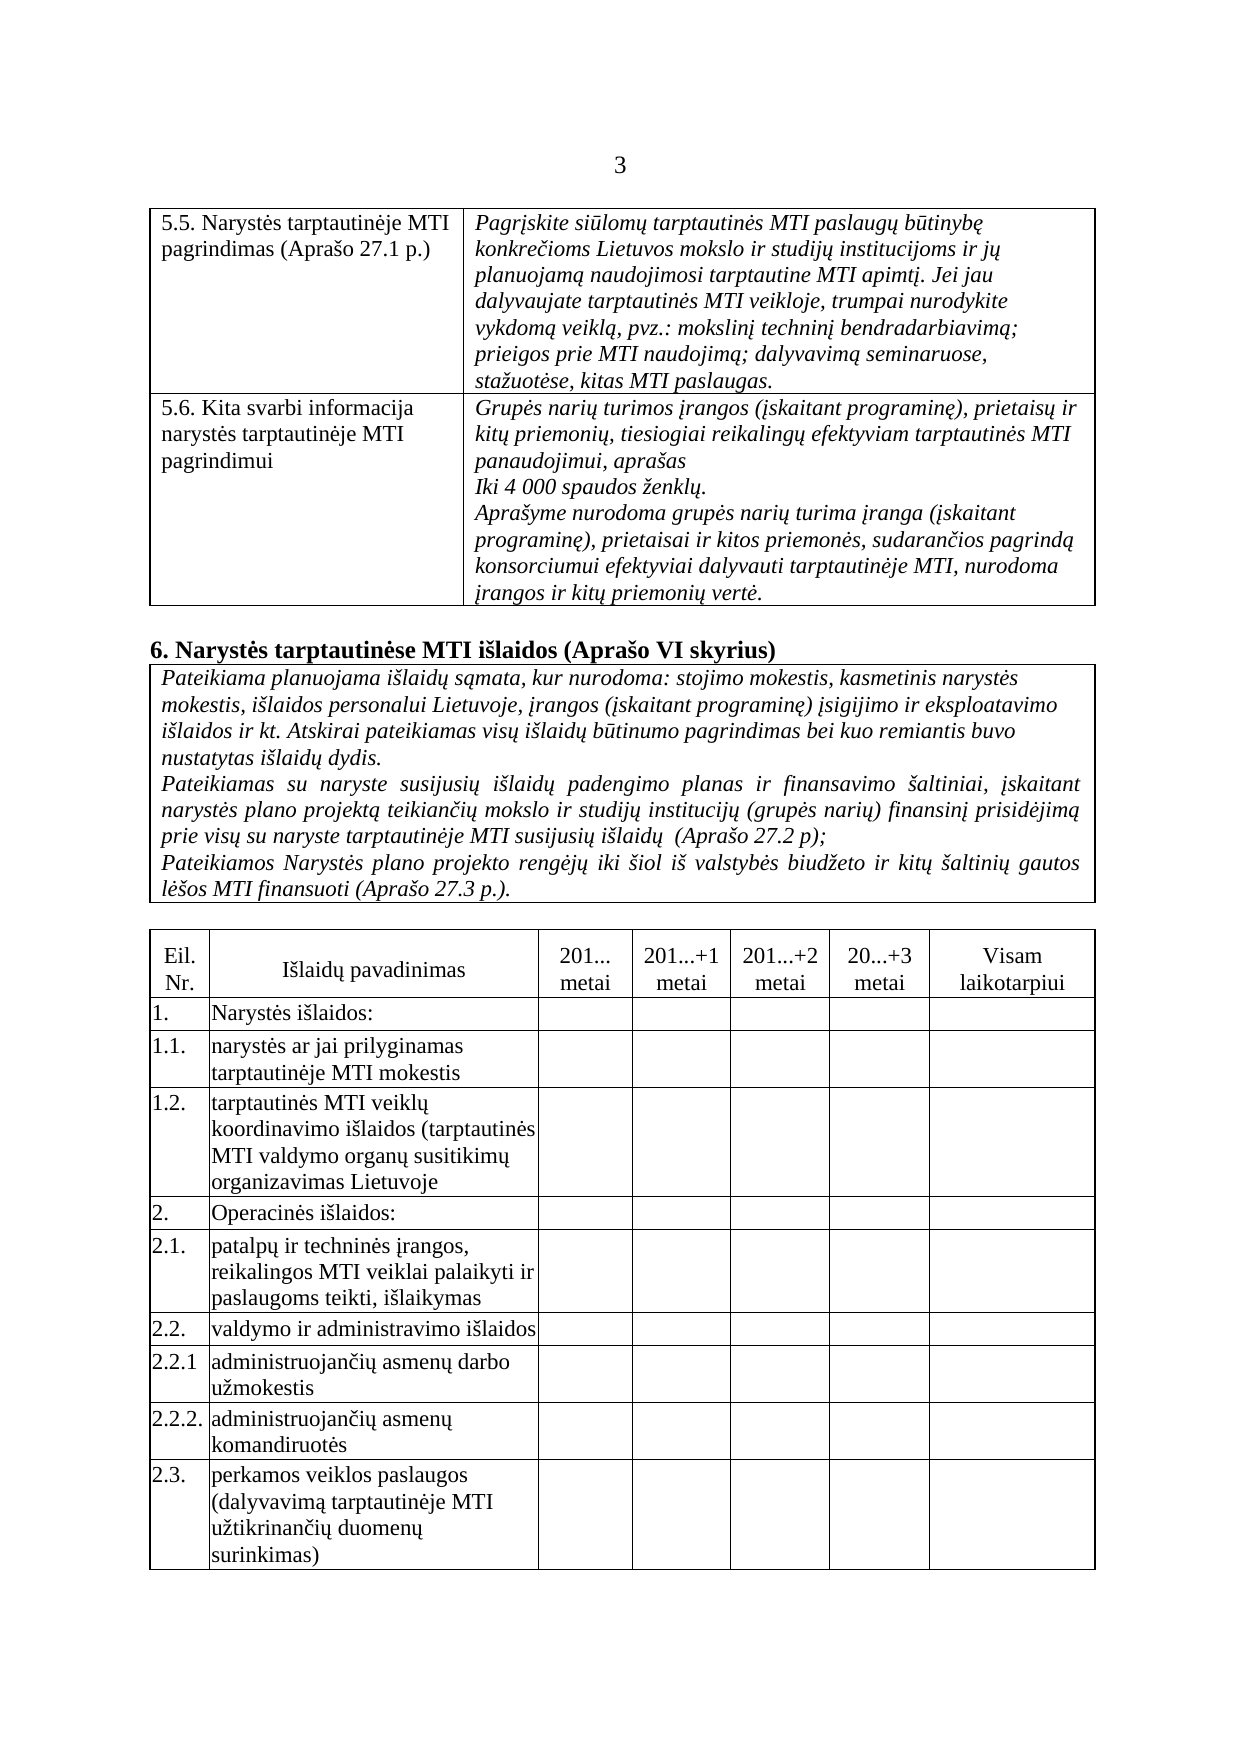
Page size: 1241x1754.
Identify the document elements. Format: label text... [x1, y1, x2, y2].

table_cell [539, 1031, 632, 1087]
table_cell 2.2.2. [151, 1403, 209, 1459]
table_cell [633, 1197, 730, 1229]
table_cell [830, 1313, 929, 1345]
table_cell Narystės išlaidos: [210, 998, 538, 1030]
table_cell 2.3. [151, 1460, 209, 1568]
table_cell [539, 1460, 632, 1568]
table_cell 5.5. Narystės tarptautinėje MTI pagrindimas (Aprašo 27.1 p.) [151, 209, 463, 393]
table_cell [633, 1403, 730, 1459]
table_cell 2.2. [151, 1313, 209, 1345]
table_cell narystės ar jai prilyginamas tarptautinėje MTI mokestis [210, 1031, 538, 1087]
table_cell 1.2. [151, 1088, 209, 1196]
table_cell [830, 1088, 929, 1196]
table_cell [539, 1230, 632, 1312]
table_cell [830, 1460, 929, 1568]
table_cell [731, 1313, 829, 1345]
table_cell perkamos veiklos paslaugos (dalyvavimą tarptautinėje MTI užtikrinančių duomenų surinkimas) [210, 1460, 538, 1568]
table_header 20...+3 metai [830, 930, 929, 997]
table_header 201...+2 metai [731, 930, 829, 997]
table_cell valdymo ir administravimo išlaidos [210, 1313, 538, 1345]
table_cell [731, 1403, 829, 1459]
table_cell [633, 1031, 730, 1087]
table_header Eil. Nr. [151, 930, 209, 997]
table_cell 2.2.1 [151, 1346, 209, 1402]
table_cell [930, 1197, 1094, 1229]
table_cell [731, 1197, 829, 1229]
table_cell [930, 1313, 1094, 1345]
table_cell [830, 1230, 929, 1312]
table_cell administruojančių asmenų komandiruotės [210, 1403, 538, 1459]
table_cell 1. [151, 998, 209, 1030]
table_cell 2. [151, 1197, 209, 1229]
table_cell [930, 1230, 1094, 1312]
table_header Visam laikotarpiui [930, 930, 1094, 997]
table_cell Grupės narių turimos įrangos (įskaitant programinę), prietaisų ir kitų priemonių, tiesiogiai reikalingų efektyviam tarptautinės MTI panaudojimui, aprašas Iki 4 000 spaudos ženklų. Aprašyme nurodoma grupės narių turima įranga (įskaitant programinę), prietaisai ir kitos priemonės, sudarančios pagrindą konsorciumui efektyviai dalyvauti tarptautinėje MTI, nurodoma įrangos ir kitų priemonių vertė. [464, 394, 1094, 605]
table_cell [539, 1088, 632, 1196]
table_cell [930, 1346, 1094, 1402]
table_cell [633, 1346, 730, 1402]
table_cell [930, 1088, 1094, 1196]
table_cell [633, 1313, 730, 1345]
table_cell 2.1. [151, 1230, 209, 1312]
table_cell [539, 998, 632, 1030]
table_cell [930, 1403, 1094, 1459]
table_cell [930, 998, 1094, 1030]
text 6. Narystės tarptautinėse MTI išlaidos (Aprašo VI skyrius) [150, 635, 1090, 663]
table_cell [930, 1031, 1094, 1087]
table_cell [539, 1346, 632, 1402]
table_cell [731, 998, 829, 1030]
table_header 201...+1 metai [633, 930, 730, 997]
table_cell tarptautinės MTI veiklų koordinavimo išlaidos (tarptautinės MTI valdymo organų susitikimų organizavimas Lietuvoje [210, 1088, 538, 1196]
table_cell [731, 1460, 829, 1568]
table_cell [830, 1346, 929, 1402]
table_cell [633, 1460, 730, 1568]
table_cell [830, 1403, 929, 1459]
table_cell [539, 1197, 632, 1229]
table_cell patalpų ir techninės įrangos, reikalingos MTI veiklai palaikyti ir paslaugoms teikti, išlaikymas [210, 1230, 538, 1312]
table_cell [830, 998, 929, 1030]
table_cell Pagrįskite siūlomų tarptautinės MTI paslaugų būtinybę konkrečioms Lietuvos mokslo ir studijų institucijoms ir jų planuojamą naudojimosi tarptautine MTI apimtį. Jei jau dalyvaujate tarptautinės MTI veikloje, trumpai nurodykite vykdomą veiklą, pvz.: mokslinį techninį bendradarbiavimą; prieigos prie MTI naudojimą; dalyvavimą seminaruose, stažuotėse, kitas MTI paslaugas. [464, 209, 1094, 393]
table_cell [731, 1088, 829, 1196]
table_cell [539, 1313, 632, 1345]
table_cell 5.6. Kita svarbi informacija narystės tarptautinėje MTI pagrindimui [151, 394, 463, 605]
table_header 201... metai [539, 930, 632, 997]
table_cell Operacinės išlaidos: [210, 1197, 538, 1229]
table_header Išlaidų pavadinimas [210, 930, 538, 997]
table_cell [633, 998, 730, 1030]
table_cell [830, 1031, 929, 1087]
table_cell [830, 1197, 929, 1229]
table_cell administruojančių asmenų darbo užmokestis [210, 1346, 538, 1402]
table_cell [633, 1230, 730, 1312]
table_header Pateikiama planuojama išlaidų sąmata, kur nurodoma: stojimo mokestis, kasmetinis narystės mokestis, išlaidos personalui Lietuvoje, įrangos (įskaitant programinę) įsigijimo ir eksploatavimo išlaidos ir kt. Atskirai pateikiamas visų išlaidų būtinumo pagrindimas bei kuo remiantis buvo nustatytas išlaidų dydis. Pateikiamas su naryste susijusių išlaidų padengimo planas ir finansavimo šaltiniai, įskaitant narystės plano projektą teikiančių mokslo ir studijų institucijų (grupės narių) finansinį prisidėjimą prie visų su naryste tarptautinėje MTI susijusių išlaidų (Aprašo 27.2 p); Pateikiamos Narystės plano projekto rengėjų iki šiol iš valstybės biudžeto ir kitų šaltinių gautos lėšos MTI finansuoti (Aprašo 27.3 p.). [151, 665, 1094, 902]
table_cell [731, 1031, 829, 1087]
table_cell [930, 1460, 1094, 1568]
table_cell [731, 1230, 829, 1312]
table_cell [539, 1403, 632, 1459]
table_cell [633, 1088, 730, 1196]
table_cell [731, 1346, 829, 1402]
table_cell 1.1. [151, 1031, 209, 1087]
